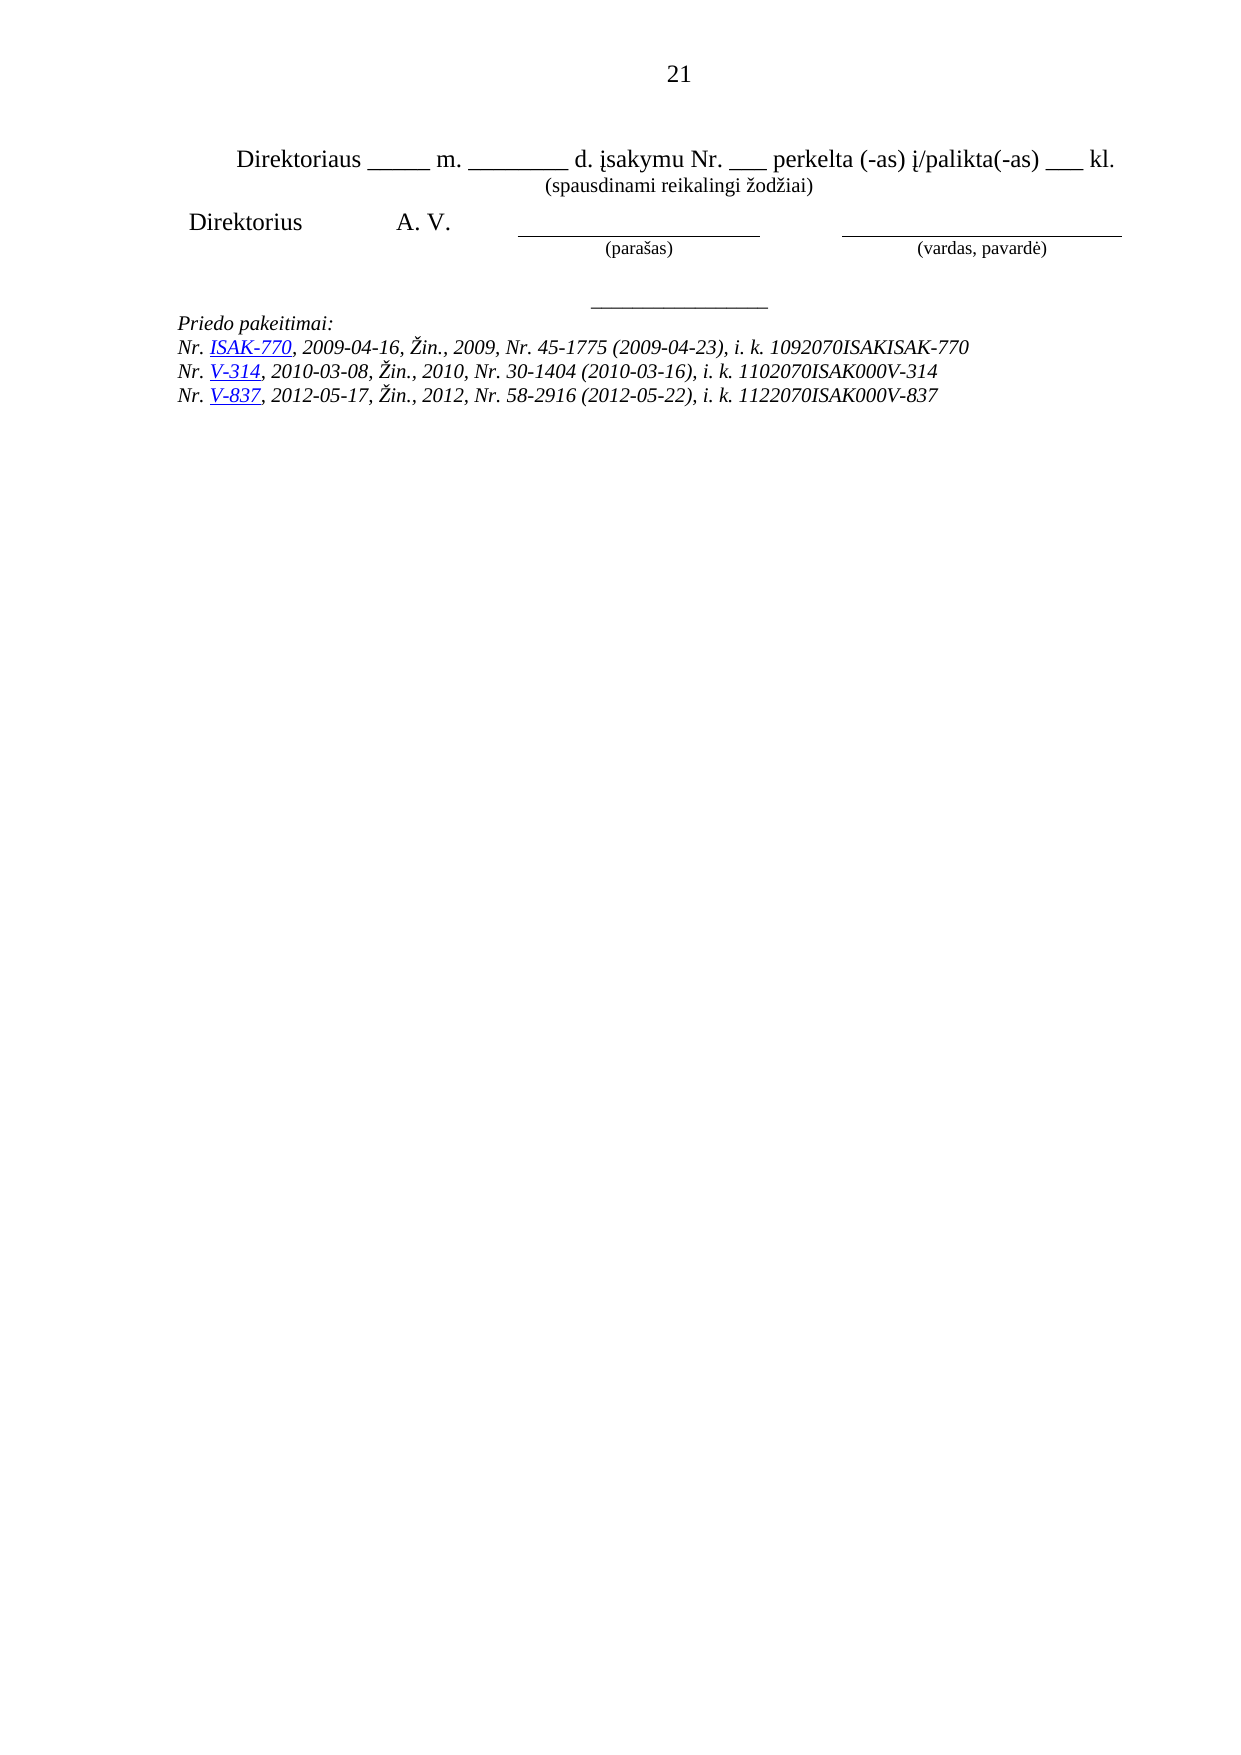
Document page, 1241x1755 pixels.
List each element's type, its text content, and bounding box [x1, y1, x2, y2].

text Nr. V-314, 2010-03-08, Žin., 2010, Nr. 30-1404 (2010-03-16), i. k. 1102070ISAK000V-314 [177, 359, 1181, 383]
table_cell (vardas, pavardė) [842, 237, 1122, 265]
table_header [760, 207, 842, 236]
text Nr. V-837, 2012-05-17, Žin., 2012, Nr. 58-2916 (2012-05-22), i. k. 1122070ISAK000V-837 [177, 383, 1181, 407]
table_header Direktorius A. V. [177, 207, 517, 236]
table_cell (parašas) [518, 237, 760, 265]
text Nr. ISAK-770, 2009-04-16, Žin., 2009, Nr. 45-1775 (2009-04-23), i. k. 1092070ISAKISAK-770 [177, 335, 1181, 359]
text Priedo pakeitimai: [177, 311, 1181, 335]
table_cell [760, 236, 842, 265]
table_header [842, 207, 1122, 236]
text _________________ [177, 287, 1181, 311]
table_cell [177, 236, 517, 265]
table_header [518, 207, 760, 236]
text Direktoriaus _____ m. ________ d. įsakymu Nr. ___ perkelta (-as) į/palikta(-as) ___ kl. [177, 144, 1181, 173]
text (spausdinami reikalingi žodžiai) [177, 173, 1181, 197]
